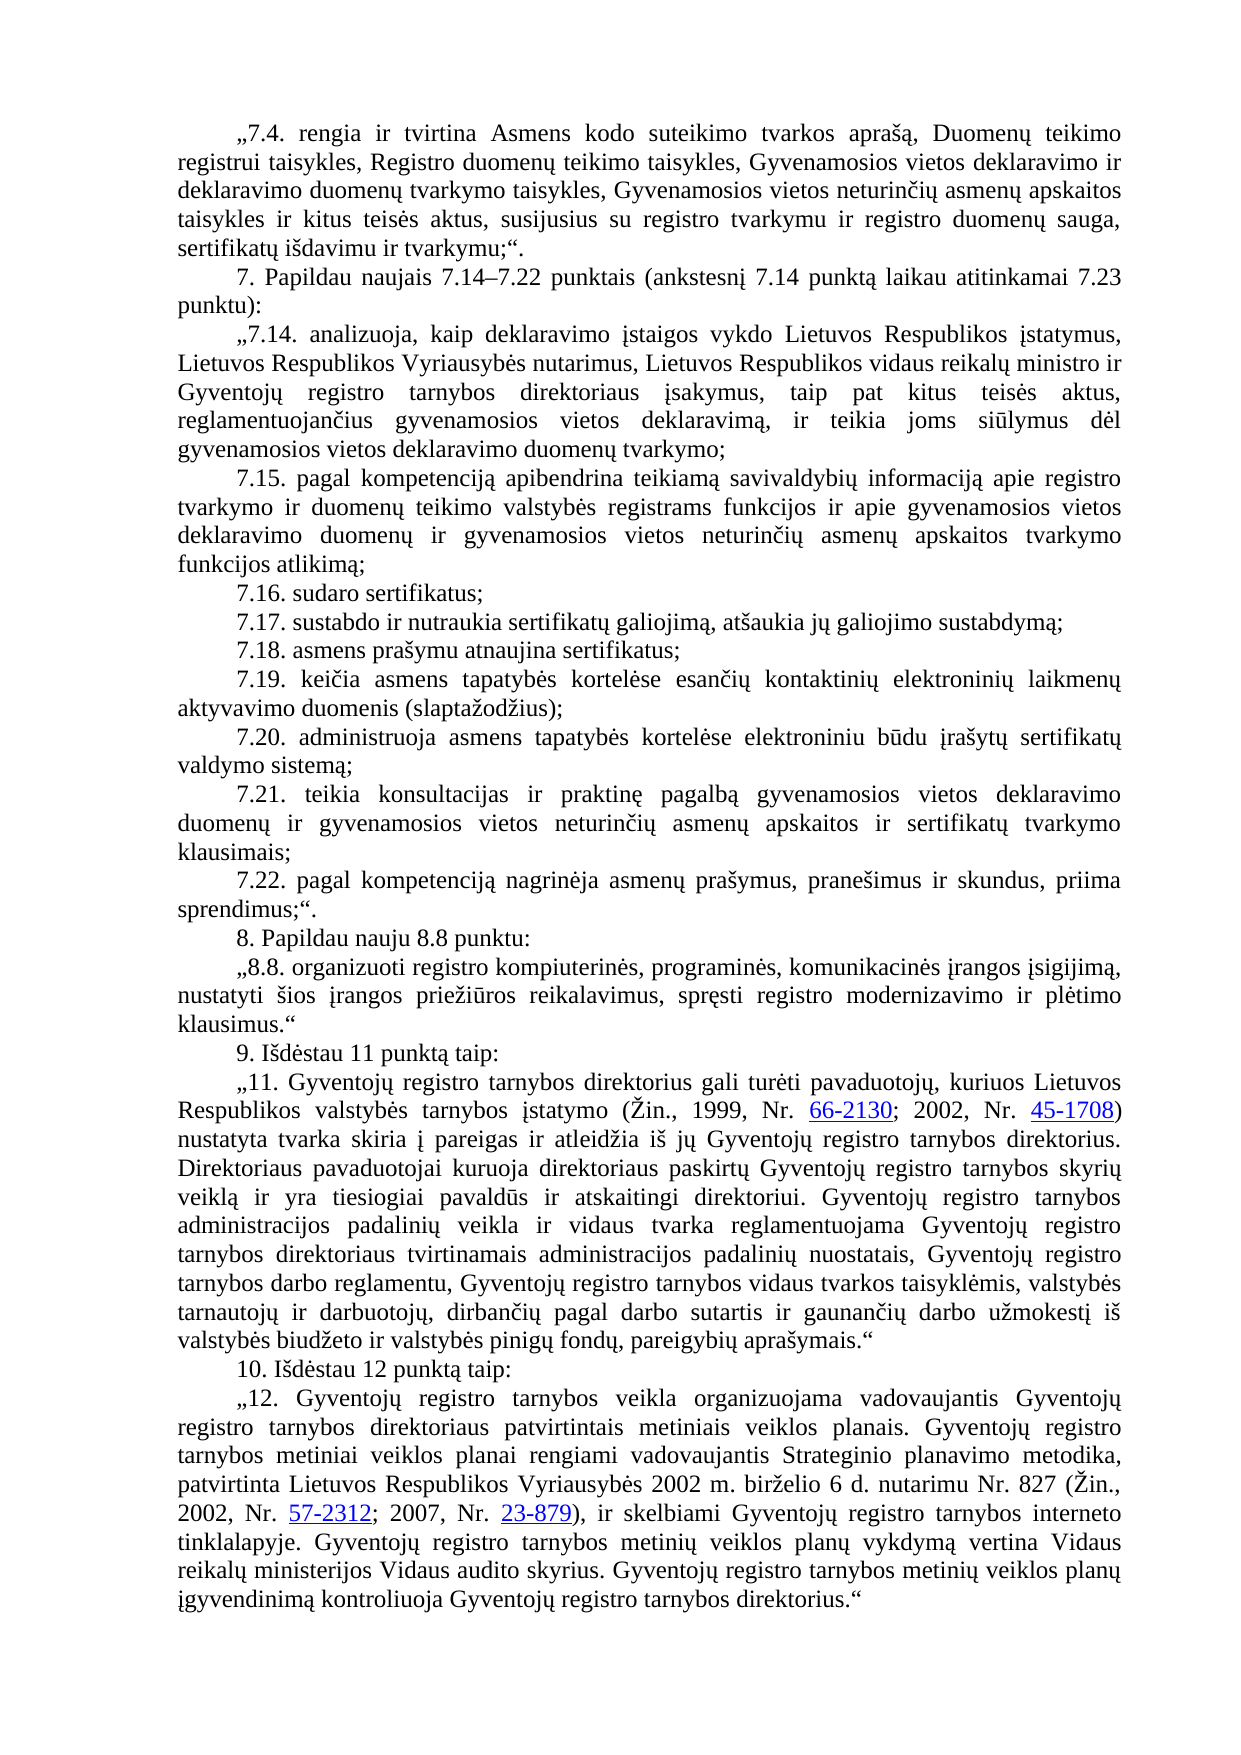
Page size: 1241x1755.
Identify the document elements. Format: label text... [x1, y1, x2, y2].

text „12. Gyventojų registro tarnybos veikla organizuojama vadovaujantis Gyventojų registro tarnybos direktoriaus patvirtintais metiniais veiklos planais. Gyventojų registro tarnybos metiniai veiklos planai rengiami vadovaujantis Strateginio planavimo metodika, patvirtinta Lietuvos Respublikos Vyriausybės 2002 m. birželio 6 d. nutarimu Nr. 827 (Žin., 2002, Nr. 57-2312; 2007, Nr. 23-879), ir skelbiami Gyventojų registro tarnybos interneto tinklalapyje. Gyventojų registro tarnybos metinių veiklos planų vykdymą vertina Vidaus reikalų ministerijos Vidaus audito skyrius. Gyventojų registro tarnybos metinių veiklos planų įgyvendinimą kontroliuoja Gyventojų registro tarnybos direktorius.“ [177, 1383, 1122, 1613]
text 7. Papildau naujais 7.14–7.22 punktais (ankstesnį 7.14 punktą laikau atitinkamai 7.23 punktu): [177, 262, 1122, 319]
text 7.16. sudaro sertifikatus; [177, 578, 1122, 607]
text „8.8. organizuoti registro kompiuterinės, programinės, komunikacinės įrangos įsigijimą, nustatyti šios įrangos priežiūros reikalavimus, spręsti registro modernizavimo ir plėtimo klausimus.“ [177, 952, 1122, 1038]
text „11. Gyventojų registro tarnybos direktorius gali turėti pavaduotojų, kuriuos Lietuvos Respublikos valstybės tarnybos įstatymo (Žin., 1999, Nr. 66-2130; 2002, Nr. 45-1708) nustatyta tvarka skiria į pareigas ir atleidžia iš jų Gyventojų registro tarnybos direktorius. Direktoriaus pavaduotojai kuruoja direktoriaus paskirtų Gyventojų registro tarnybos skyrių veiklą ir yra tiesiogiai pavaldūs ir atskaitingi direktoriui. Gyventojų registro tarnybos administracijos padalinių veikla ir vidaus tvarka reglamentuojama Gyventojų registro tarnybos direktoriaus tvirtinamais administracijos padalinių nuostatais, Gyventojų registro tarnybos darbo reglamentu, Gyventojų registro tarnybos vidaus tvarkos taisyklėmis, valstybės tarnautojų ir darbuotojų, dirbančių pagal darbo sutartis ir gaunančių darbo užmokestį iš valstybės biudžeto ir valstybės pinigų fondų, pareigybių aprašymais.“ [177, 1067, 1122, 1354]
text 7.15. pagal kompetenciją apibendrina teikiamą savivaldybių informaciją apie registro tvarkymo ir duomenų teikimo valstybės registrams funkcijos ir apie gyvenamosios vietos deklaravimo duomenų ir gyvenamosios vietos neturinčių asmenų apskaitos tvarkymo funkcijos atlikimą; [177, 463, 1122, 578]
text 7.21. teikia konsultacijas ir praktinę pagalbą gyvenamosios vietos deklaravimo duomenų ir gyvenamosios vietos neturinčių asmenų apskaitos ir sertifikatų tvarkymo klausimais; [177, 779, 1122, 866]
text 7.19. keičia asmens tapatybės kortelėse esančių kontaktinių elektroninių laikmenų aktyvavimo duomenis (slaptažodžius); [177, 664, 1122, 722]
text 8. Papildau nauju 8.8 punktu: [177, 923, 1122, 952]
text 7.18. asmens prašymu atnaujina sertifikatus; [177, 636, 1122, 664]
text 7.20. administruoja asmens tapatybės kortelėse elektroniniu būdu įrašytų sertifikatų valdymo sistemą; [177, 722, 1122, 779]
text 7.17. sustabdo ir nutraukia sertifikatų galiojimą, atšaukia jų galiojimo sustabdymą; [177, 607, 1122, 636]
text 10. Išdėstau 12 punktą taip: [177, 1354, 1122, 1383]
text 7.22. pagal kompetenciją nagrinėja asmenų prašymus, pranešimus ir skundus, priima sprendimus;“. [177, 866, 1122, 923]
text 9. Išdėstau 11 punktą taip: [177, 1038, 1122, 1067]
text „7.14. analizuoja, kaip deklaravimo įstaigos vykdo Lietuvos Respublikos įstatymus, Lietuvos Respublikos Vyriausybės nutarimus, Lietuvos Respublikos vidaus reikalų ministro ir Gyventojų registro tarnybos direktoriaus įsakymus, taip pat kitus teisės aktus, reglamentuojančius gyvenamosios vietos deklaravimą, ir teikia joms siūlymus dėl gyvenamosios vietos deklaravimo duomenų tvarkymo; [177, 319, 1122, 463]
text „7.4. rengia ir tvirtina Asmens kodo suteikimo tvarkos aprašą, Duomenų teikimo registrui taisykles, Registro duomenų teikimo taisykles, Gyvenamosios vietos deklaravimo ir deklaravimo duomenų tvarkymo taisykles, Gyvenamosios vietos neturinčių asmenų apskaitos taisykles ir kitus teisės aktus, susijusius su registro tvarkymu ir registro duomenų sauga, sertifikatų išdavimu ir tvarkymu;“. [177, 118, 1122, 262]
